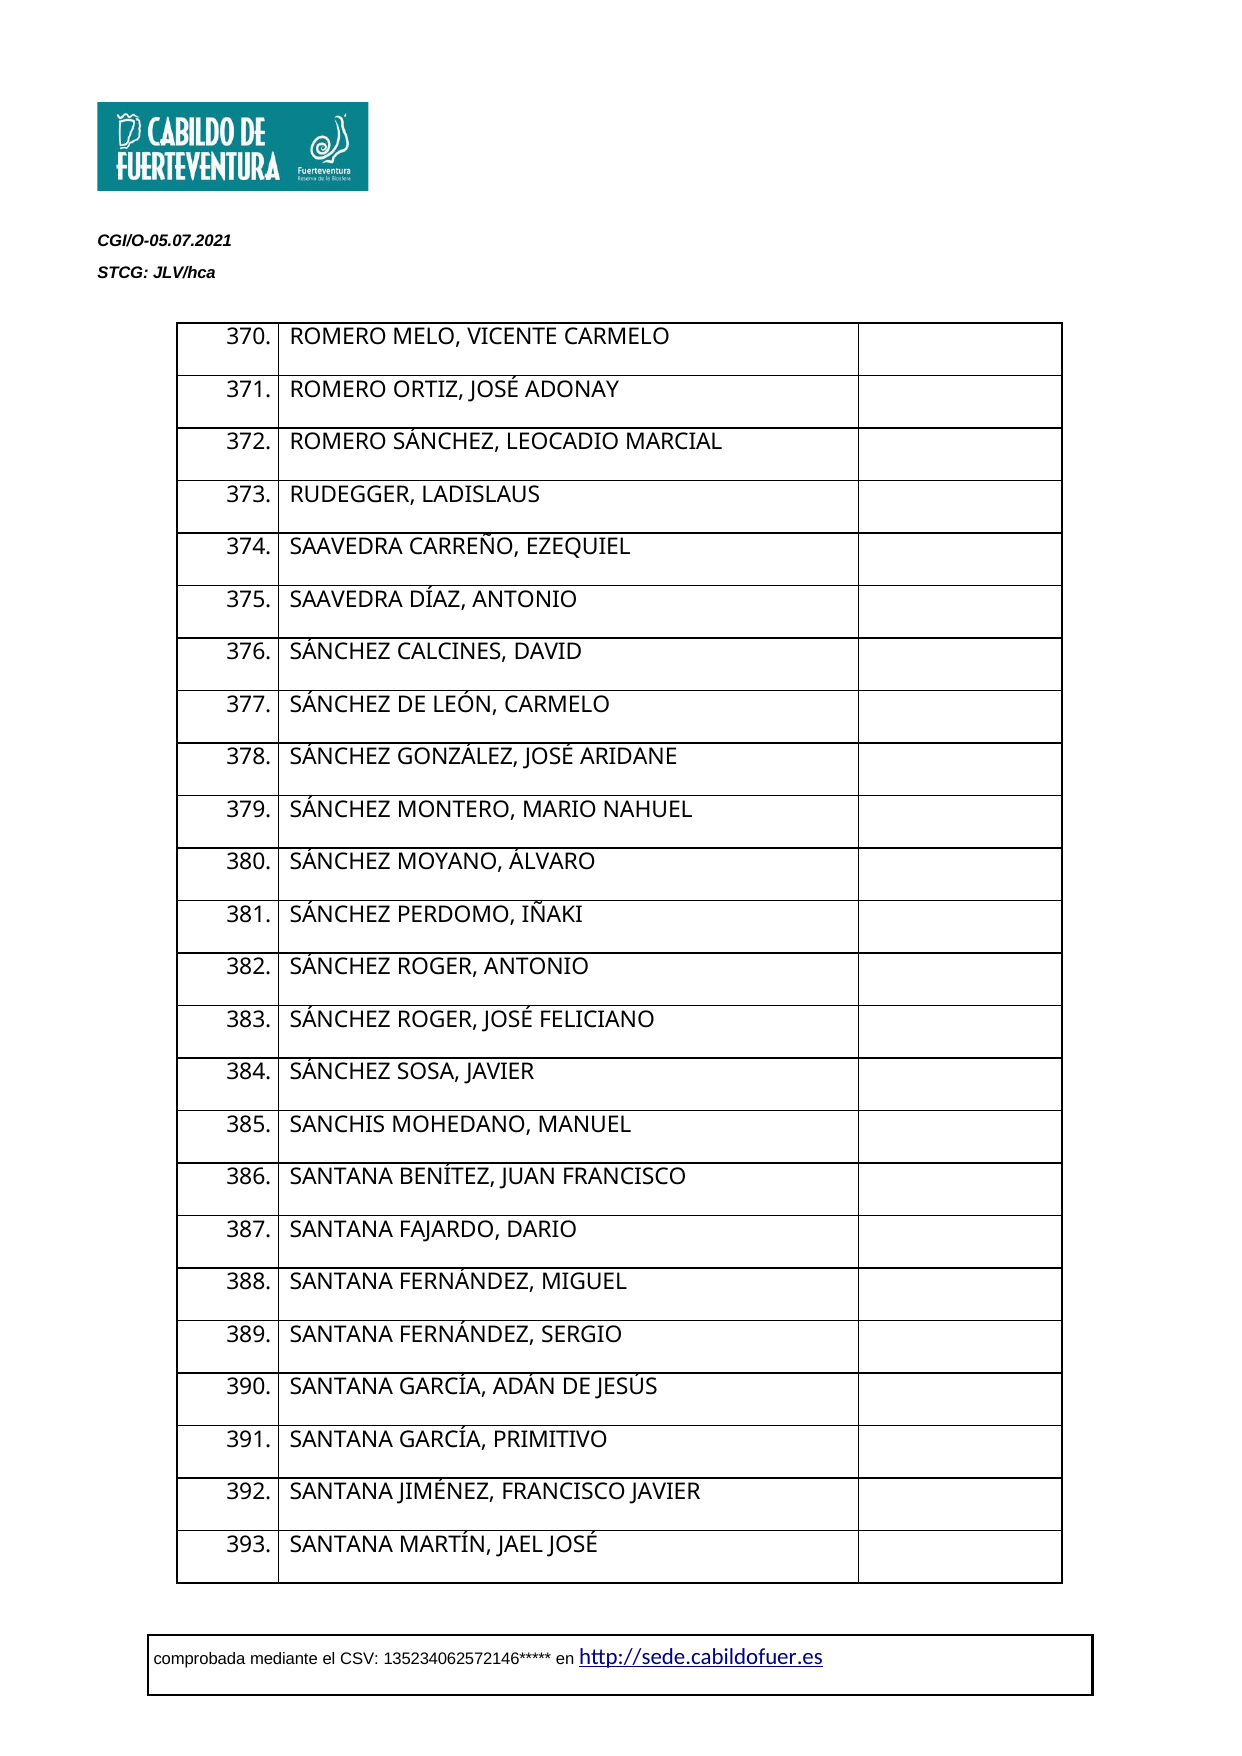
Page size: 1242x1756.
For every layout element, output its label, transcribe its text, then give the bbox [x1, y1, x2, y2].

table_cell SÁNCHEZ GONZÁLEZ, JOSÉ ARIDANE [279, 744, 858, 795]
table_cell 393. [178, 1531, 278, 1582]
table_cell 377. [178, 691, 278, 742]
table_cell 381. [178, 901, 278, 952]
table_cell [859, 1531, 1061, 1582]
table_cell SANTANA JIMÉNEZ, FRANCISCO JAVIER [279, 1479, 858, 1530]
table_cell SANTANA BENÍTEZ, JUAN FRANCISCO [279, 1164, 858, 1215]
table_cell SÁNCHEZ MOYANO, ÁLVARO [279, 849, 858, 900]
table_cell 372. [178, 429, 278, 480]
table_cell RUDEGGER, LADISLAUS [279, 481, 858, 532]
table_cell 389. [178, 1321, 278, 1372]
table_cell SANCHIS MOHEDANO, MANUEL [279, 1111, 858, 1162]
table_cell [859, 586, 1061, 637]
table_cell 380. [178, 849, 278, 900]
table_cell [859, 1374, 1061, 1425]
table_cell ROMERO SÁNCHEZ, LEOCADIO MARCIAL [279, 429, 858, 480]
table_cell SANTANA GARCÍA, ADÁN DE JESÚS [279, 1374, 858, 1425]
table_cell SANTANA GARCÍA, PRIMITIVO [279, 1426, 858, 1477]
table_cell 373. [178, 481, 278, 532]
table_cell [859, 429, 1061, 480]
table_cell 390. [178, 1374, 278, 1425]
table_cell [859, 639, 1061, 690]
table_cell [859, 744, 1061, 795]
table_cell SAAVEDRA DÍAZ, ANTONIO [279, 586, 858, 637]
table_cell ROMERO ORTIZ, JOSÉ ADONAY [279, 376, 858, 427]
table_cell SÁNCHEZ MONTERO, MARIO NAHUEL [279, 796, 858, 847]
table_cell [859, 1059, 1061, 1110]
table_cell SÁNCHEZ ROGER, JOSÉ FELICIANO [279, 1006, 858, 1057]
table_cell 384. [178, 1059, 278, 1110]
table_cell [859, 1006, 1061, 1057]
table_cell [859, 376, 1061, 427]
table_cell [859, 1321, 1061, 1372]
table_cell [859, 1111, 1061, 1162]
table_cell 385. [178, 1111, 278, 1162]
table_cell SÁNCHEZ SOSA, JAVIER [279, 1059, 858, 1110]
table_cell SANTANA FAJARDO, DARIO [279, 1216, 858, 1267]
table_cell SÁNCHEZ CALCINES, DAVID [279, 639, 858, 690]
table_cell SANTANA FERNÁNDEZ, SERGIO [279, 1321, 858, 1372]
table_cell [859, 1269, 1061, 1320]
table_cell 391. [178, 1426, 278, 1477]
table_cell 375. [178, 586, 278, 637]
table_cell [859, 1479, 1061, 1530]
table_cell 371. [178, 376, 278, 427]
table_cell [859, 796, 1061, 847]
table_cell 392. [178, 1479, 278, 1530]
table_cell 387. [178, 1216, 278, 1267]
table_cell [859, 1164, 1061, 1215]
table_cell 388. [178, 1269, 278, 1320]
table_cell [859, 901, 1061, 952]
table_cell [859, 954, 1061, 1005]
table_cell 383. [178, 1006, 278, 1057]
table_cell SÁNCHEZ ROGER, ANTONIO [279, 954, 858, 1005]
table_cell 382. [178, 954, 278, 1005]
table_cell SAAVEDRA CARREÑO, EZEQUIEL [279, 534, 858, 585]
table_cell SÁNCHEZ DE LEÓN, CARMELO [279, 691, 858, 742]
table_cell SANTANA FERNÁNDEZ, MIGUEL [279, 1269, 858, 1320]
table_cell [859, 849, 1061, 900]
table_cell 379. [178, 796, 278, 847]
table_cell 378. [178, 744, 278, 795]
table_cell SÁNCHEZ PERDOMO, IÑAKI [279, 901, 858, 952]
table_cell [859, 1426, 1061, 1477]
table_header 370. [178, 324, 278, 375]
table_cell [859, 481, 1061, 532]
table_cell [859, 1216, 1061, 1267]
table_header ROMERO MELO, VICENTE CARMELO [279, 324, 858, 375]
table_cell [859, 691, 1061, 742]
table_cell 376. [178, 639, 278, 690]
table_cell 374. [178, 534, 278, 585]
table_cell 386. [178, 1164, 278, 1215]
table_cell SANTANA MARTÍN, JAEL JOSÉ [279, 1531, 858, 1582]
table_cell [859, 534, 1061, 585]
table_header [859, 324, 1061, 375]
